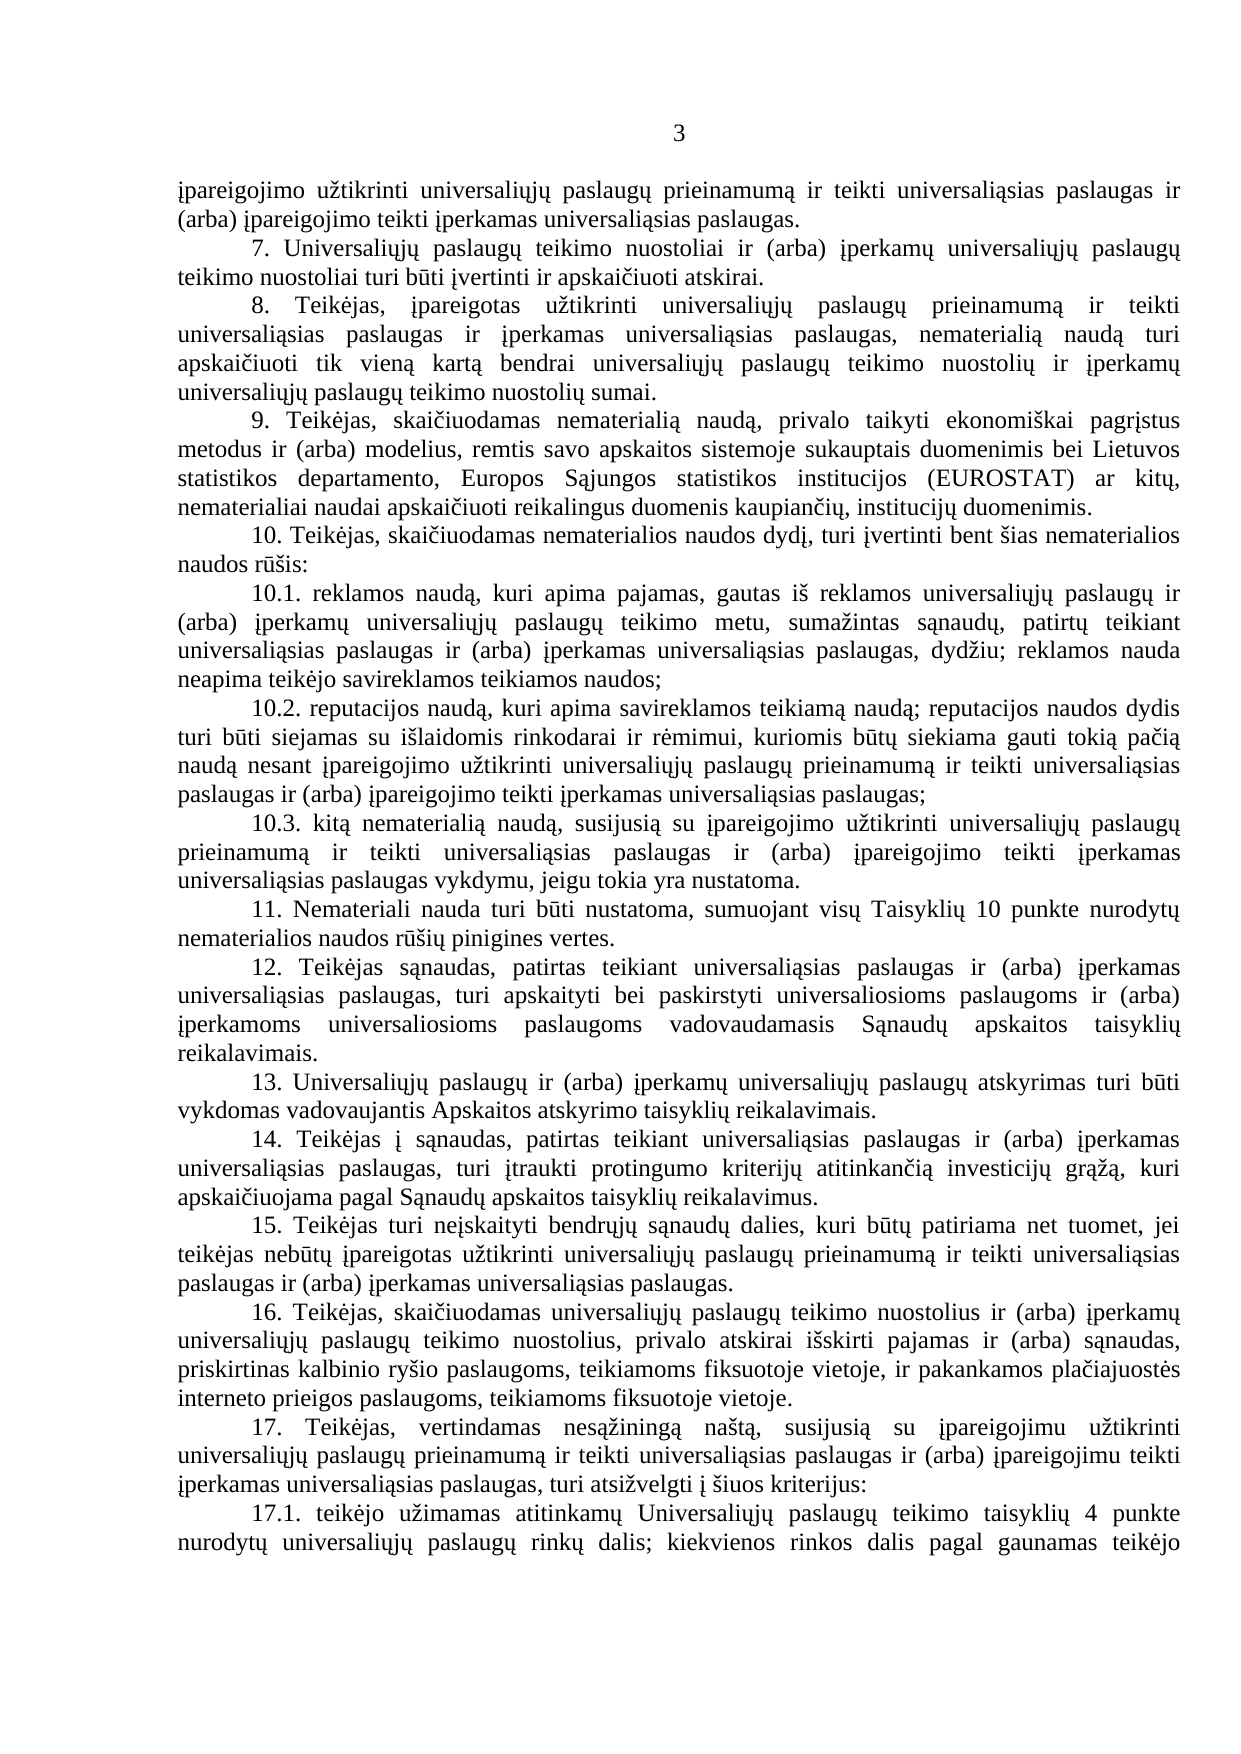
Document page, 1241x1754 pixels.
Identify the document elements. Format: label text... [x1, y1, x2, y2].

text 17. Teikėjas, vertindamas nesąžiningą naštą, susijusią su įpareigojimu užtikrinti universaliųjų paslaugų prieinamumą ir teikti universaliąsias paslaugas ir (arba) įpareigojimu teikti įperkamas universaliąsias paslaugas, turi atsižvelgti į šiuos kriterijus: [177, 1412, 1181, 1498]
text 8. Teikėjas, įpareigotas užtikrinti universaliųjų paslaugų prieinamumą ir teikti universaliąsias paslaugas ir įperkamas universaliąsias paslaugas, nematerialią naudą turi apskaičiuoti tik vieną kartą bendrai universaliųjų paslaugų teikimo nuostolių ir įperkamų universaliųjų paslaugų teikimo nuostolių sumai. [177, 291, 1181, 406]
text 12. Teikėjas sąnaudas, patirtas teikiant universaliąsias paslaugas ir (arba) įperkamas universaliąsias paslaugas, turi apskaityti bei paskirstyti universaliosioms paslaugoms ir (arba) įperkamoms universaliosioms paslaugoms vadovaudamasis Sąnaudų apskaitos taisyklių reikalavimais. [177, 952, 1181, 1067]
text 16. Teikėjas, skaičiuodamas universaliųjų paslaugų teikimo nuostolius ir (arba) įperkamų universaliųjų paslaugų teikimo nuostolius, privalo atskirai išskirti pajamas ir (arba) sąnaudas, priskirtinas kalbinio ryšio paslaugoms, teikiamoms fiksuotoje vietoje, ir pakankamos plačiajuostės interneto prieigos paslaugoms, teikiamoms fiksuotoje vietoje. [177, 1297, 1181, 1412]
text 10.3. kitą nematerialią naudą, susijusią su įpareigojimo užtikrinti universaliųjų paslaugų prieinamumą ir teikti universaliąsias paslaugas ir (arba) įpareigojimo teikti įperkamas universaliąsias paslaugas vykdymu, jeigu tokia yra nustatoma. [177, 808, 1181, 894]
text 7. Universaliųjų paslaugų teikimo nuostoliai ir (arba) įperkamų universaliųjų paslaugų teikimo nuostoliai turi būti įvertinti ir apskaičiuoti atskirai. [177, 233, 1181, 291]
text 17.1. teikėjo užimamas atitinkamų Universaliųjų paslaugų teikimo taisyklių 4 punkte nurodytų universaliųjų paslaugų rinkų dalis; kiekvienos rinkos dalis pagal gaunamas teikėjo [177, 1498, 1181, 1556]
text 14. Teikėjas į sąnaudas, patirtas teikiant universaliąsias paslaugas ir (arba) įperkamas universaliąsias paslaugas, turi įtraukti protingumo kriterijų atitinkančią investicijų grąžą, kuri apskaičiuojama pagal Sąnaudų apskaitos taisyklių reikalavimus. [177, 1124, 1181, 1211]
text 10. Teikėjas, skaičiuodamas nematerialios naudos dydį, turi įvertinti bent šias nematerialios naudos rūšis: [177, 521, 1181, 578]
text įpareigojimo užtikrinti universaliųjų paslaugų prieinamumą ir teikti universaliąsias paslaugas ir (arba) įpareigojimo teikti įperkamas universaliąsias paslaugas. [177, 176, 1181, 233]
text 11. Nemateriali nauda turi būti nustatoma, sumuojant visų Taisyklių 10 punkte nurodytų nematerialios naudos rūšių pinigines vertes. [177, 894, 1181, 952]
text 9. Teikėjas, skaičiuodamas nematerialią naudą, privalo taikyti ekonomiškai pagrįstus metodus ir (arba) modelius, remtis savo apskaitos sistemoje sukauptais duomenimis bei Lietuvos statistikos departamento, Europos Sąjungos statistikos institucijos (EUROSTAT) ar kitų, nematerialiai naudai apskaičiuoti reikalingus duomenis kaupiančių, institucijų duomenimis. [177, 406, 1181, 521]
text 13. Universaliųjų paslaugų ir (arba) įperkamų universaliųjų paslaugų atskyrimas turi būti vykdomas vadovaujantis Apskaitos atskyrimo taisyklių reikalavimais. [177, 1067, 1181, 1124]
text 15. Teikėjas turi neįskaityti bendrųjų sąnaudų dalies, kuri būtų patiriama net tuomet, jei teikėjas nebūtų įpareigotas užtikrinti universaliųjų paslaugų prieinamumą ir teikti universaliąsias paslaugas ir (arba) įperkamas universaliąsias paslaugas. [177, 1211, 1181, 1297]
text 10.2. reputacijos naudą, kuri apima savireklamos teikiamą naudą; reputacijos naudos dydis turi būti siejamas su išlaidomis rinkodarai ir rėmimui, kuriomis būtų siekiama gauti tokią pačią naudą nesant įpareigojimo užtikrinti universaliųjų paslaugų prieinamumą ir teikti universaliąsias paslaugas ir (arba) įpareigojimo teikti įperkamas universaliąsias paslaugas; [177, 693, 1181, 808]
text 10.1. reklamos naudą, kuri apima pajamas, gautas iš reklamos universaliųjų paslaugų ir (arba) įperkamų universaliųjų paslaugų teikimo metu, sumažintas sąnaudų, patirtų teikiant universaliąsias paslaugas ir (arba) įperkamas universaliąsias paslaugas, dydžiu; reklamos nauda neapima teikėjo savireklamos teikiamos naudos; [177, 578, 1181, 693]
